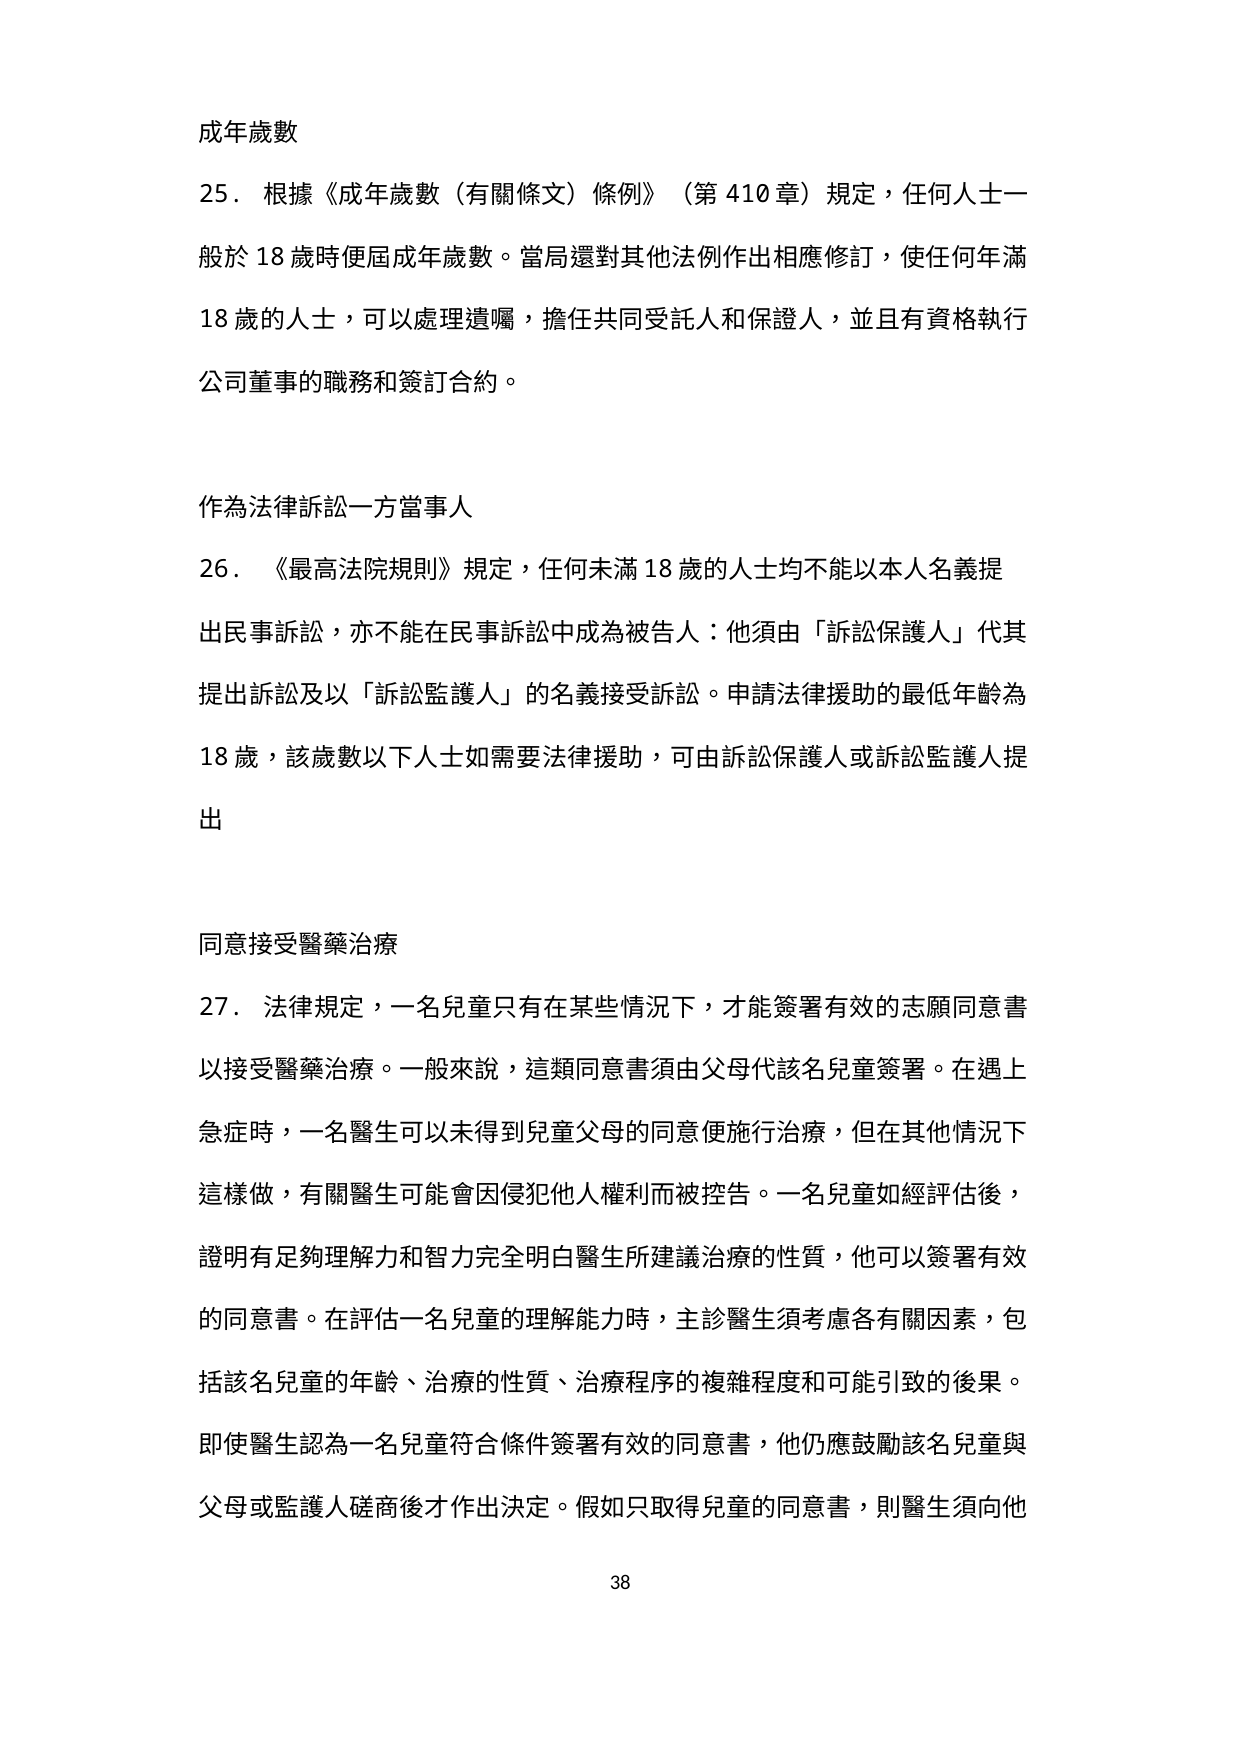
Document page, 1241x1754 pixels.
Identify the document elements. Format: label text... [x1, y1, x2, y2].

table_header 各國國家報告【重點歸納】 芬蘭國家報告在兒童之法律定義部分，說明該國在法律訂立依據了聯合國兒童權利的原則，同時說明了不同年齡之兒童依法可行使之權利。 德國國家報告中「兒童之定義」分為兩部分：概念、年齡界限；兒童權利之享有。(a)概念與年齡界限：公約以未滿18歲之人為兒童。德國民法未成年亦已18歲為界，刑法則是14歲，但14歲至18歲少年適用少年刑法。基於憲法基本權利的國家保護義務，對於未出生之人亦受保護。(b)兒童權利：公約所稱兒童權利應理解為「保護措施」，因兒童無法自行起訴請求。列舉德國法律中對於每一個年齡階層對兒童的保護措施：例如，滿3歲才可學習音樂課程與每日練習至多兩小時。 香港國家報告在兒童之定義部分，先說明法定之成年歲數，再分述兒童可享有不同權利（如，作為法律訴訟一方當事人、同意接受醫藥治療、強迫教育等）之最低年齡。 各國國家報告【撰寫範例】 德國第一次國家報告（Germany’s Initial reports of States parties due in 1994），1994年9月，p.7。 A. 名詞與年齡界定 8. 根據《公約》內的意義，兒童係指未滿18歲的任何人，但其所適用之法律規定未滿18歲為成年者，不在此限。此與德國的法律制度規定的個人法律地位相符。未成年人係指所有未滿18歲的人（《民法典》（BGB）第2節）。 9. 根據德國刑法，未滿14歲的未成年人為兒童；14歲至18歲者為少年（《刑法典》（StGB）第176節第1小節；《少年法庭法案》（JGG）第1節第2小節）。 10. 根據眾多法律規定，未出生者在德國是受到保護的。可以肯定的是，作為原則性問題，一個人在他或她出生之前，是沒有法定資格的（《民法典》第1節）。但是，根據《民法典》第1923節第2小節，如若他或她在他或她將繼承的財產的所有者死亡的時候活著出生或已經懷孕，一個尚未出生的孩子應被視為潛在繼承人；在《民法典》第823節第1小節的框架下，他或她在出生前是受保護免於侵權行為造成的傷害。根據《民法典》第844節第2小節，如果有義務向他或她提供生活費的人被殺害，此外還是第三方受益的利益合同的受益人或受第三方受益的利益合同的保護作用，他或她有權要求損害賠償。在其出生前可以任命一名監護人來行使他或她未來的權利（《民法典》第1912節）。聯邦憲法法庭已數次強調——最新是在其1993年5月28日的決議上——《基本法》（GG），即德國的憲法，要求國家有保護人的生命的義務，包括未出生的生命，此保護的義務在《基本法》的第1條第（1）項中有其依據，且此義務的主體和範圍在《基本法》的第2條第（2）項中有詳細的規定。從而在德國，以此確認了“出生…之前的適當的法律保護”（《公約》前言之第9段）的必要性。 B. 兒童權利 11. 就“兒童權利”而言，《公約》並非指在所有情況下，兒童可以自主按他或她自己的自由意志行事，或他或她可以總是通過代表進行法律訴訟來強制執行其權利。該行動的直接障礙之一就是，事實上，《公約》內固定的許多兒童權利，由於其模糊性，使合適的個人申訴不能通過法律訴訟進行強制執行，從而不能照此理解。就這種情形而言，《公約》的語言是遵循《公民權利和政治權利國際公約》第24條的語言；根據後者，每個兒童均有“以其未成年人身分要求其家庭、社會和國家提供保護措施的權利”。當前的《公約》在其前言之第8段對此所明確規定了，什麼才是該必需的保護措施的本質意義。專有名詞“權利”一詞是用於描述保護措施中所說的兒童與他或她因此享有的權利的關係，因為其服務屬於兒童最佳利益。因而，由國家法律根據《公約》決定該採取的保護措施的程度，來確保兒童最佳利益可以透過兒童或他或她的法定代表在法庭上進行訴訟而強制獲得。 12. 順便一提，如《公約》中所定義的“兒童權利”與其第5條所提到的父母的權利之關係也與德國國家法律中的兒童權利和父母權利之間的關係一致。在第5條中，兒童和少年行使其權利受到限制被認為是理所當然的，該限制是其父母或其他對其負法律責任的人所享有的照顧和保護的權利所產生的。但是，有父母保護責任的人的權利並未在其中進行全面的定義。雖然，後者明顯與事實相符，即《兒童權利公約》並非是定義和保證父母權利的適當的框架，但是聯邦政府，為了進行說明的目的，在提存批准書時提交了大意如此的聲明。 13. 總之，兒童和少年的權利與義務按照年齡組別概述如下，遵照《公約》，其必須注明，在此背景下，權利的行使通常受限於父母或有親屬權的其他人的同意。 （a） 在出生的時候： （i） 開始有成為法律權利和義務主體的能力； （ii） 開始有成為法律程序的當事人的能力； （iii） 在非婚生兒童情況的一定條件下，開始於青少年福利辦公室的監護人或監護權； （b） 在三歲的時候，兒童可以被允許參加音樂表演和類似事件及其彩排每天最多兩個小時； （c） 在五歲的時候，姓氏的變更需獲得兒童的同意，在兒童十四歲生日之前，該同意由他或她的法定代理人表示； （d） 在六歲的時候： （i） 兒童被要求去上學（截算日期通常為六月一日）。去全日制學校義務教育將持續9年，個別情況下為10年（根據各聯邦州的教育法或義務教育法）； （ii） 兒童可以被允許參加戲劇表演每天最多四個小時，以及參加音樂表演或類似事件每天最多三個小時； （iii） 兒童可以被允許觀看公共電影的放映，如若該電影是適合其年齡組別的； （e） 在七歲的時候： （i） 兒童有參與法律事務的限制行為； （ii） 兒童對侵權行為負有限制的行為能力及法律責任； （iii） 兒童有起訴和應訴的限制行為能力； （iv） 根據家庭法，兒童有一定的參與權；但是，是由他或她的法定代理人來行使； （f） 在10歲的時候，兒童的宗教變更需事先告知；上述情況也適用於兒童從宗教中退出的情況，如若父母之間意見不同； （g） 在12歲的時候： （i） 兒童可以不再被強迫接受違背他或她的意願的其它教派的宗教指導； （ii） 兒童可以被允許觀看公共電影的放映，如若該電影是適合其年齡組別的； （h） 在13歲的時候，兒童可以參與農業經營活動每天最多三個小時；他或她可以參加體育項目和送報紙每天最多兩個小時； （i） 在14歲的時候： （i） 開始各種法律定義的“少年”階段；只有家庭法下的“兒童”一詞仍繼續適用； （ii） 開始有限制的刑事責任； （iii） 少年有權自由選擇他或她的宗教信仰（例外情況：在巴伐利亞州，少年在他或她滿18歲之前不可退出學校的宗教指導）； （iv） 根據家庭法，兒童有一定的參與權（例如，反對任命的監護人的監護），由兒童本人而非由他或她的法定代理人行使。其它參與權（例如，同意收養、同意他或她的父親的身份認可、同意改名字）只能由兒童本人行使；但是，需要他或她的法定代理人對此的同意； （j） 在15歲的時候： （i） 在大多數聯邦州結束了義務教育階段（根據各聯邦州的教育法或義務教育法）； （ii） 從法規上的勞動保護來看，雇傭少年通常是被允許的；但也有例外； （k） 在16歲的時候： （i） 少年可以，根據提出的申請，被授予結婚許可； （ii） 少年可以出入餐飲服務機構以及公共舞廳，無親屬權的人的陪伴則最多停留至午夜12點； （iii） 除烈酒外的酒精飲料可以出售給少年； （iv） 少年可以被允許觀看公共電影的放映，如若該電影是適合其年齡組別的； （v） 少年有義務擁有身分證； （vi） 少年能夠在公證人面前執行遺囑； （vii） 少年能夠在法庭上進行宣誓。 香港第一次國家報告（大不列顛及北愛爾蘭聯合王國於1996年根據《兒童權利公約》第44條提交有關香港的第一次報告），p.29-33。 兒童的定義 成年歲數 25. 根據《成年歲數（有關條文）條例》（第410章）規定，任何人士一般於18歲時便屆成年歲數。當局還對其他法例作出相應修訂，使任何年滿18歲的人士，可以處理遺囑，擔任共同受託人和保證人，並且有資格執行公司董事的職務和簽訂合約。 作為法律訴訟一方當事人 26. 《最高法院規則》規定，任何未滿18歲的人士均不能以本人名義提 出民事訴訟，亦不能在民事訴訟中成為被告人：他須由「訴訟保護人」代其提出訴訟及以「訴訟監護人」的名義接受訴訟。申請法律援助的最低年齡為18歲，該歲數以下人士如需要法律援助，可由訴訟保護人或訴訟監護人提出 同意接受醫藥治療 27. 法律規定，一名兒童只有在某些情況下，才能簽署有效的志願同意書以接受醫藥治療。一般來說，這類同意書須由父母代該名兒童簽署。在遇上急症時，一名醫生可以未得到兒童父母的同意便施行治療，但在其他情況下這樣做，有關醫生可能會因侵犯他人權利而被控告。一名兒童如經評估後，證明有足夠理解力和智力完全明白醫生所建議治療的性質，他可以簽署有效的同意書。在評估一名兒童的理解能力時，主診醫生須考慮各有關因素，包括該名兒童的年齡、治療的性質、治療程序的複雜程度和可能引致的後果。即使醫生認為一名兒童符合條件簽署有效的同意書，他仍應鼓勵該名兒童與父母或監護人磋商後才作出決定。假如只取得兒童的同意書，則醫生須向他詳細解釋所建議治療的性質、醫治範圍和涉及的危險。 28. 如有需要，醫生或社會工作者可根據《最高法院條例》（第4章）向法院提出申請，使一名兒童接受法院監護，由法院決定該名兒童所應接受的治療。 強迫教育 29. 法律規定所有6至15歲的兒童必須就學，如不遵守這項規定，有關兒童的父母會被檢控，有關強迫教育的進一步詳情，載於下文第320及321段（公約第28條項下）。 聘用員工 30. 聘用18歲以下人士是受到多條條例和規例限制的，詳見下文第424及425段（公約第32條項下）。 同意進行性行為 31. 根據《刑事罪行條例》（第200章），可以同意進行異性戀性行為的最低年齡為16歲，而同意進行同性戀性行為則為21歲。 婚姻 32. 《婚姻條例》（第181章）規定，可以結婚的最低年齡為16歲。假如有意結婚的人士未滿21歲，則必須得到父母同意。有關這方面的進一步詳情，載於下文第141段（公約第5條項下）。 在武裝部隊服役 33. 香港並無徵兵的規定，防衛事宜由英國負責。一九九七年香港主權回歸中國後，中華人民共和國便會接管這項責任。 在法庭上作證 34. 《刑事訴訟程序條例》（第221章）和《證據條例》（第8章）規定，未滿14歲的證人在法庭上作證，須按照特別的程序進行。根據《刑事訴訟程序條例》，上述特別程序亦適用於性侵犯訴訟中未滿17歲的證人。 《刑事訴訟程序條例》 35. 《刑事訴訟程序條例》（第221章）規定，兒童證人可在法庭以外，透過閉路電視以錄影面談的方式作供，但證人必須能在其後的審訊中接受盤問，或由裁判司記錄其供詞，作為證供。此外，控方可發出一份轉解令，以略去在裁判司前進行初級聆訊這一程序，使案件可直接進行全面審訊。 《證據條例》 36. 《證據條例》（第8章）規定，未滿14歲的兒童在作證前毋須宣誓。該等證供毋須由其他重要證據確證即可用以將被告人定罪，而法庭亦毋須警告陪審團不可基於一名兒童未經確證的證據而判被告人罪名成立。《少年犯條例》（第226章）進一步保護涉及法庭訴訟的兒童的私隱，詳見下文第127段（公約第16條項下）。 刑事責任 37. 《少年犯條例》（第226章）規定，7歲以下兒童不能因刑事罪行而負上法律責任。有關刑事責任的最低年齡的進一步詳情，載於下文第401段（公約第40條項下）。年齡介乎7歲至10歲的違法兒童，通常都會根據警司警誡計劃接受警誡而不會被檢控。有關該計劃的詳情，載於下文第403至405段（公約第40條項下）。除了殺人案件外，所有牽涉到14歲以下兒童或14至16歲青少年的案件，都會在少年法庭聆訊。至於牽涉一名少年人及一名16歲或以上人士被控同一罪名的案件，則會在成人法庭聆訊。 剝奪自由青少年 38. 青少年罪犯可能會被剝奪自由。法院會視乎他們的年齡和罪行的性質，判處他們入勞教中心、教導所、戒毒所或根據青少年犯人計劃接受懲教。有關這些機構和計劃的詳情，載於下文第410段（公約第37(b)、(c)、(d)條項下），以及本報告附錄7。 越南船民兒童 39. 所有越南船民在甄別及等候遣返期間，都會被羈留在禁閉營內。有關詳情載於下文第371至386段（公約第22條項下）。 使用及購買受管制物品 40. 《吸煙（公眾衛生）條例》（第371章）禁止向18歲以下人士出售或供給香煙產品。根據《應課稅品條例》（第109章）制定的規例，在持牌出售或供應酒精飲品的場所容許18歲以下人士飲用酒精飲品，便屬違法。 接觸不雅物品 41. 《淫褻及不雅物品管制條例》（第390章）禁止向18歲以下人士出售、出租、傳閱、出借及展示不雅物品。不雅物品的定義包括雜誌、書籍、漫畫、報紙、錄音製品、錄影帶、鐳射碟及光碟。 42. 香港的固定電訊網絡服務已完全數碼化，能有效提供廣泛資訊服務。經此網絡服務提供的成人及兒童資訊服務，是被列入特別類別的。只有在註冊電話線用戶特別要求下，有關電話線才會被接駁到這些類別的服務。家長如欲獲得這些成人資訊服務，但不想其子女接觸到這些成人資訊，可以申請一個免費私人密碼。這項措施可以有效地防止兒童接觸到家長認為對兒童有害的資訊服務節目。 進入受管制的場所 43. 英皇御准香港賽馬會獲《博彩稅條例》（第108章）授權，可以舉辦跑馬賽事及經營賽馬博彩活動。該會的博彩規則規定，合法進入馬場及場外投注站的最低年齡為18歲。此外，根據《賭博條例》（第148章）所制定的《賭博規例》規定，合法進入麻雀館的最低年齡為18歲。《遊戲機中心條例》（第435章）禁止16歲以下的兒童進入成人遊戲機中心。該條例亦訂明，在兒童遊戲機中心提供不適合兒童的遊戲，便屬違法。 人口統計 44. 有關香港的主要文件「香港概況」第I節載有一統計表，提供有關15歲以下兒童的人口統計資料。不過，當局並沒有存備關於18歲及未滿18歲人士的類似統計資料。 摘自：大不列顛及北愛爾蘭聯合王國於1996年根據《兒童權利公約》第44條提交有關香港的第一次報告，p.29-33。 [188, 89, 1040, 1526]
